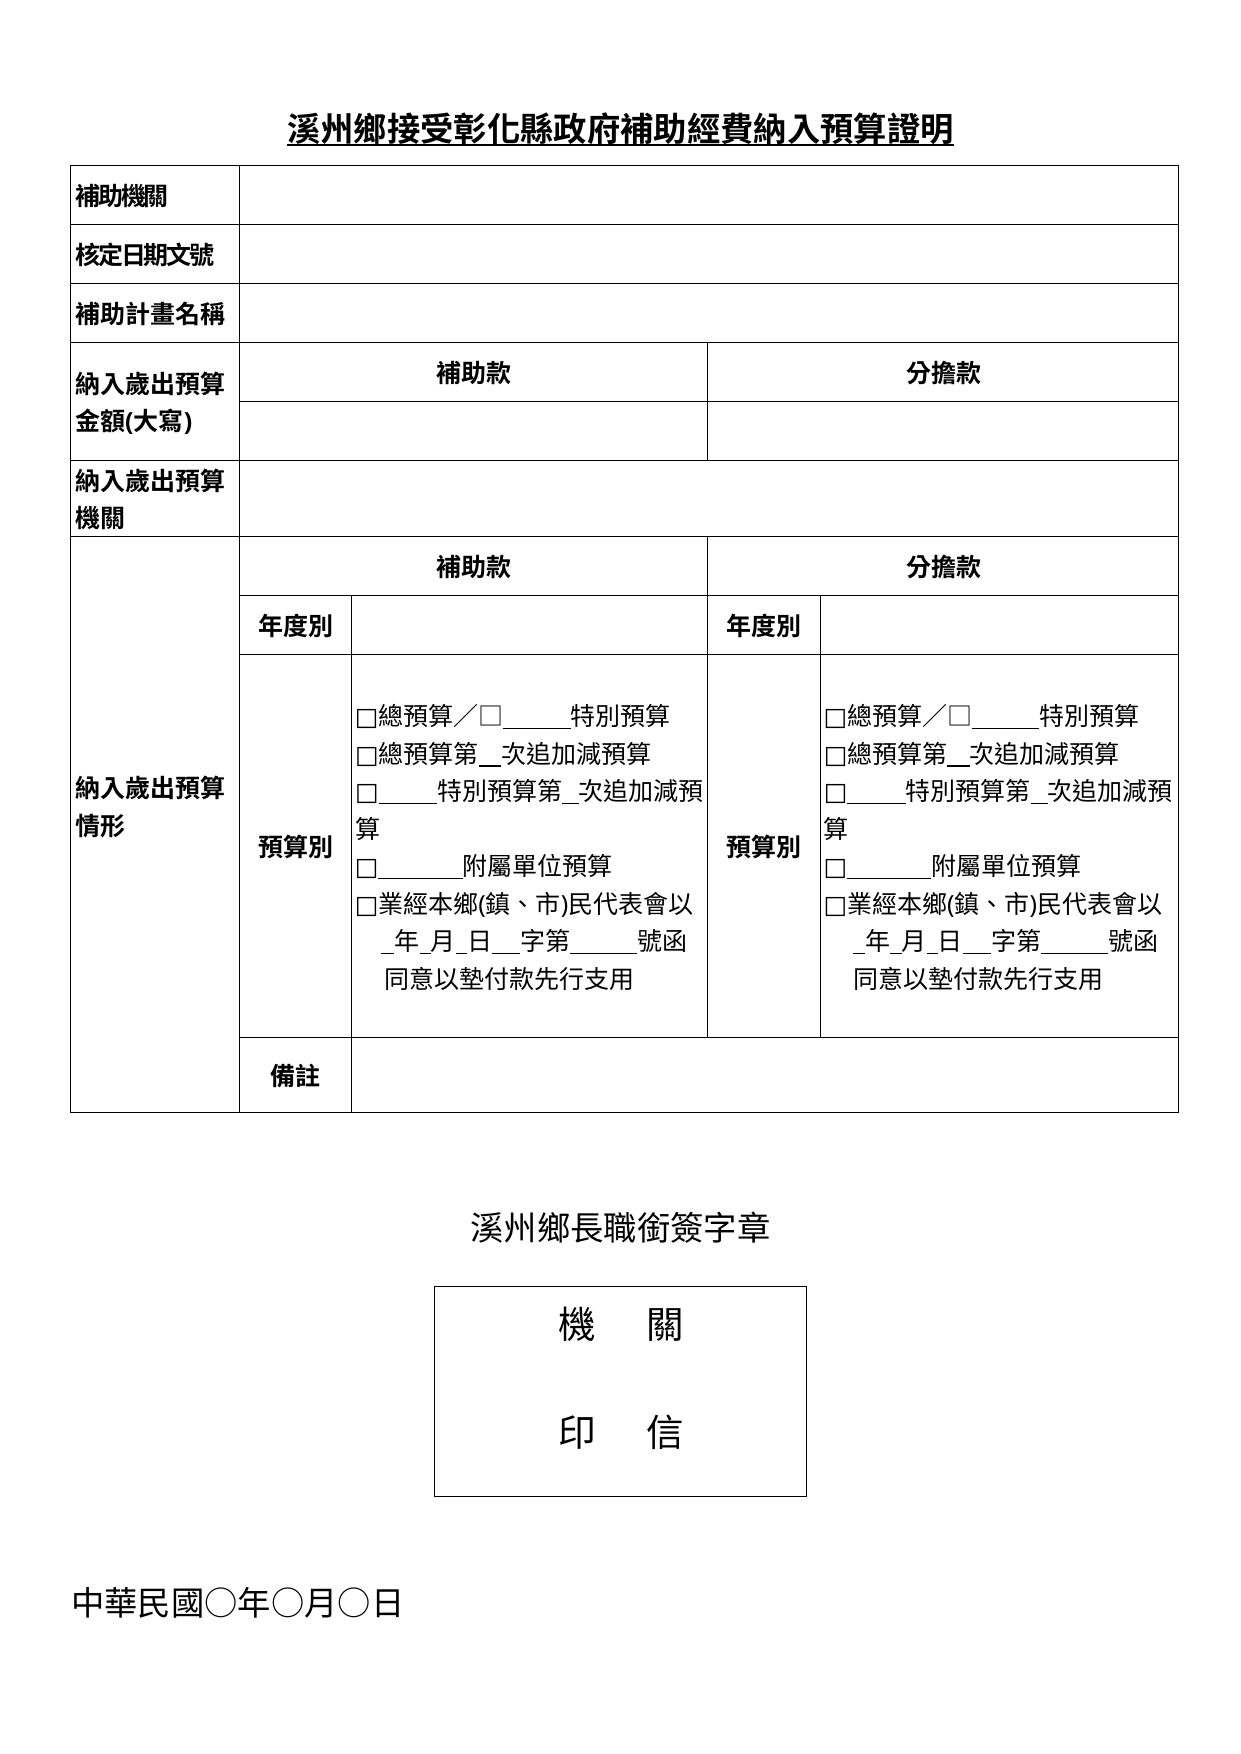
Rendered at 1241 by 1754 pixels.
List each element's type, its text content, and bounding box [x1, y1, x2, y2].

table_cell 年度別 [708, 596, 820, 654]
table_cell 納入歲出預算 金額(大寫) [71, 343, 239, 460]
table_header 補助機關 [71, 166, 239, 223]
table_cell [352, 596, 707, 654]
text 溪州鄉接受彰化縣政府補助經費納入預算證明 [71, 89, 1169, 164]
table_cell [240, 402, 707, 460]
table_cell □總預算／□ 特別預算 □總預算第 次追加減預算 □ 特別預算第 次追加減預算 □ 附屬單位預算 □業經本鄉(鎮、市)民代表會以 年 月 日 字第 號函同意以墊付款先行支用 [352, 655, 707, 1037]
text 溪州鄉長職銜簽字章 [71, 1188, 1169, 1263]
table_cell 預算別 [708, 655, 820, 1037]
table_header [240, 166, 1178, 223]
table_cell 納入歲出預算 情形 [71, 537, 239, 1112]
table_cell □總預算／□ 特別預算 □總預算第 次追加減預算 □ 特別預算第 次追加減預算 □ 附屬單位預算 □業經本鄉(鎮、市)民代表會以 年 月 日 字第 號函同意以墊付款先行支用 [821, 655, 1178, 1037]
text 中華民國○年○月○日 [71, 1563, 1169, 1638]
table_cell 補助款 [240, 537, 707, 595]
table_cell [821, 596, 1178, 654]
table_cell [240, 461, 1178, 536]
table_cell [240, 284, 1178, 342]
table_cell 分擔款 [708, 537, 1178, 595]
table_cell 備註 [240, 1038, 351, 1112]
table_cell 核定日期文號 [71, 225, 239, 283]
table_cell 年度別 [240, 596, 351, 654]
table_cell [708, 402, 1178, 460]
table_cell [240, 225, 1178, 283]
text 印 信 [436, 1403, 806, 1457]
table_cell 預算別 [240, 655, 351, 1037]
text 機 關 [436, 1295, 806, 1349]
table_cell 納入歲出預算 機關 [71, 461, 239, 536]
table_cell 補助款 [240, 343, 707, 401]
table_cell 補助計畫名稱 [71, 284, 239, 342]
table_cell 分擔款 [708, 343, 1178, 401]
table_cell [352, 1038, 1178, 1112]
